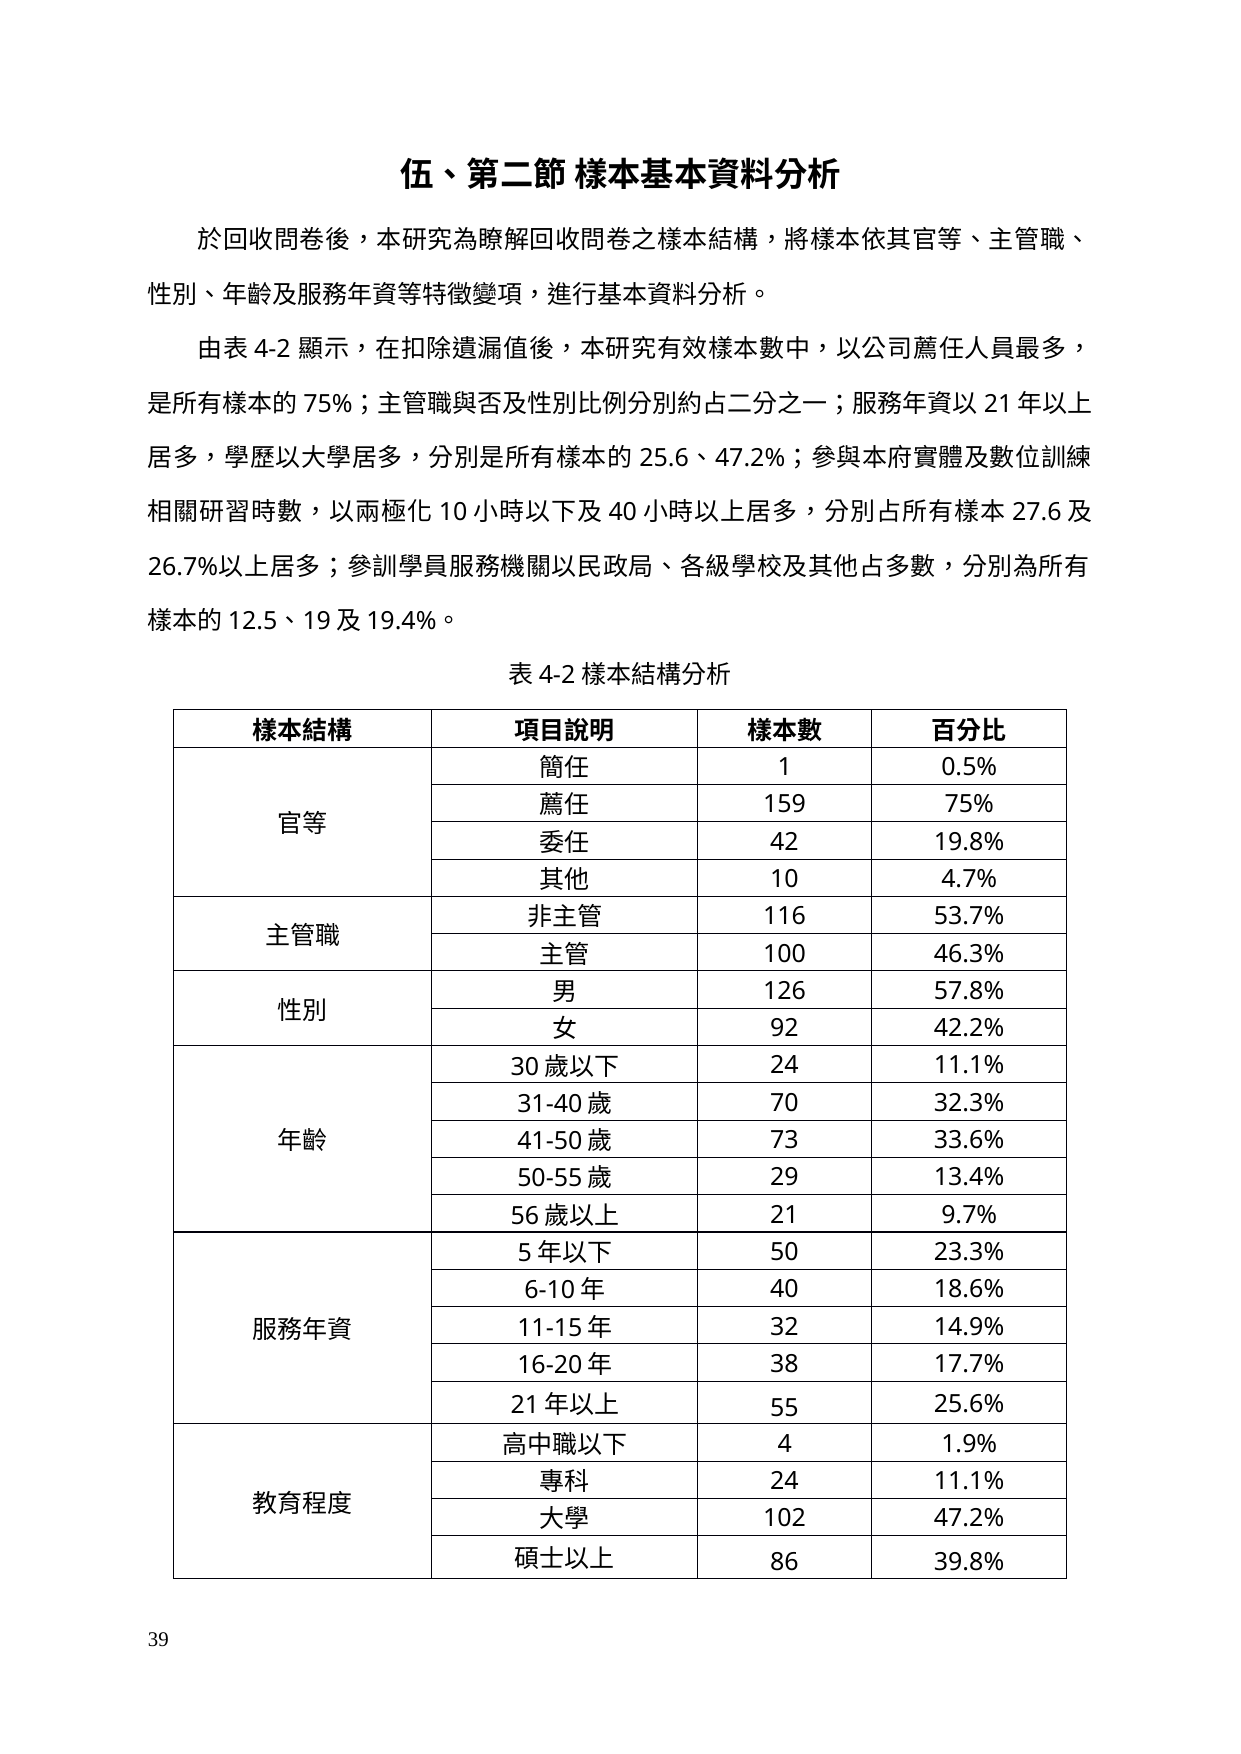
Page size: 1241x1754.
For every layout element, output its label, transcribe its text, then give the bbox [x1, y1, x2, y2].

table_cell 19.8% [872, 822, 1066, 858]
table_cell 16-20年 [432, 1344, 697, 1381]
table_cell 年齡 [174, 1046, 431, 1231]
table_cell 31-40歲 [432, 1083, 697, 1119]
table_cell 24 [698, 1046, 871, 1082]
table_cell 13.4% [872, 1158, 1066, 1194]
table_cell 30歲以下 [432, 1046, 697, 1082]
table_cell 18.6% [872, 1270, 1066, 1306]
table_cell 專科 [432, 1462, 697, 1498]
table_cell 32.3% [872, 1083, 1066, 1119]
table_cell 主管 [432, 934, 697, 970]
table_cell 102 [698, 1499, 871, 1535]
table_cell 主管職 [174, 897, 431, 970]
table_cell 薦任 [432, 785, 697, 821]
table_cell 70 [698, 1083, 871, 1119]
table_cell 男 [432, 971, 697, 1008]
table_cell 10 [698, 860, 871, 896]
table_cell 17.7% [872, 1344, 1066, 1381]
table_cell 50 [698, 1233, 871, 1269]
subtitle 第二節 樣本基本資料分析 [148, 148, 1092, 196]
table_cell 53.7% [872, 897, 1066, 933]
table_cell 委任 [432, 822, 697, 858]
table_cell 159 [698, 785, 871, 821]
table_cell 高中職以下 [432, 1424, 697, 1461]
table_cell 1 [698, 748, 871, 784]
table_cell 33.6% [872, 1121, 1066, 1157]
table_cell 服務年資 [174, 1233, 431, 1423]
table_cell 11-15年 [432, 1307, 697, 1343]
table_cell 57.8% [872, 971, 1066, 1008]
table_cell 簡任 [432, 748, 697, 784]
table_cell 25.6% [872, 1382, 1066, 1423]
table_cell 50-55歲 [432, 1158, 697, 1194]
text 表4-2 樣本結構分析 [148, 655, 1092, 691]
table_cell 官等 [174, 748, 431, 896]
table_cell 23.3% [872, 1233, 1066, 1269]
table_cell 86 [698, 1536, 871, 1578]
table_cell 42.2% [872, 1009, 1066, 1045]
table_cell 21 [698, 1195, 871, 1231]
table_cell 75% [872, 785, 1066, 821]
table_cell 38 [698, 1344, 871, 1381]
table_cell 32 [698, 1307, 871, 1343]
table_cell 9.7% [872, 1195, 1066, 1231]
table_cell 73 [698, 1121, 871, 1157]
text 於回收問卷後，本研究為瞭解回收問卷之樣本結構，將樣本依其官等、主管職、性別、年齡及服務年資等特徵變項，進行基本資料分析。 [148, 220, 1092, 311]
table_cell 47.2% [872, 1499, 1066, 1535]
table_cell 14.9% [872, 1307, 1066, 1343]
table_cell 41-50歲 [432, 1121, 697, 1157]
text 由表4-2 顯示，在扣除遺漏值後，本研究有效樣本數中，以公司薦任人員最多，是所有樣本的75%；主管職與否及性別比例分別約占二分之一；服務年資以21年以上居多，學歷以大學居多，分別是所有樣本的25.6、47.2%；參與本府實體及數位訓練相關研習時數，以兩極化10小時以下及40小時以上居多，分別占所有樣本27.6及26.7%以上居多；參訓學員服務機關以民政局、各級學校及其他占多數，分別為所有樣本的12.5、19及19.4%。 [148, 329, 1092, 637]
table_cell 1.9% [872, 1424, 1066, 1461]
table_cell 4 [698, 1424, 871, 1461]
table_cell 11.1% [872, 1462, 1066, 1498]
table_cell 55 [698, 1382, 871, 1423]
table_cell 0.5% [872, 748, 1066, 784]
table_cell 其他 [432, 860, 697, 896]
table_cell 教育程度 [174, 1424, 431, 1578]
table_cell 126 [698, 971, 871, 1008]
table_cell 116 [698, 897, 871, 933]
table_cell 4.7% [872, 860, 1066, 896]
table_cell 40 [698, 1270, 871, 1306]
table_header 百分比 [872, 710, 1066, 747]
table_cell 21年以上 [432, 1382, 697, 1423]
table_cell 11.1% [872, 1046, 1066, 1082]
table_header 樣本結構 [174, 710, 431, 747]
table_cell 6-10年 [432, 1270, 697, 1306]
table_header 項目說明 [432, 710, 697, 747]
table_cell 女 [432, 1009, 697, 1045]
table_cell 42 [698, 822, 871, 858]
table_cell 39.8% [872, 1536, 1066, 1578]
table_cell 29 [698, 1158, 871, 1194]
table_cell 大學 [432, 1499, 697, 1535]
table_cell 24 [698, 1462, 871, 1498]
table_cell 非主管 [432, 897, 697, 933]
table_cell 46.3% [872, 934, 1066, 970]
table_cell 5年以下 [432, 1233, 697, 1269]
table_cell 性別 [174, 971, 431, 1045]
table_header 樣本數 [698, 710, 871, 747]
table_cell 92 [698, 1009, 871, 1045]
table_cell 56歲以上 [432, 1195, 697, 1231]
table_cell 100 [698, 934, 871, 970]
table_cell 碩士以上 [432, 1536, 697, 1578]
